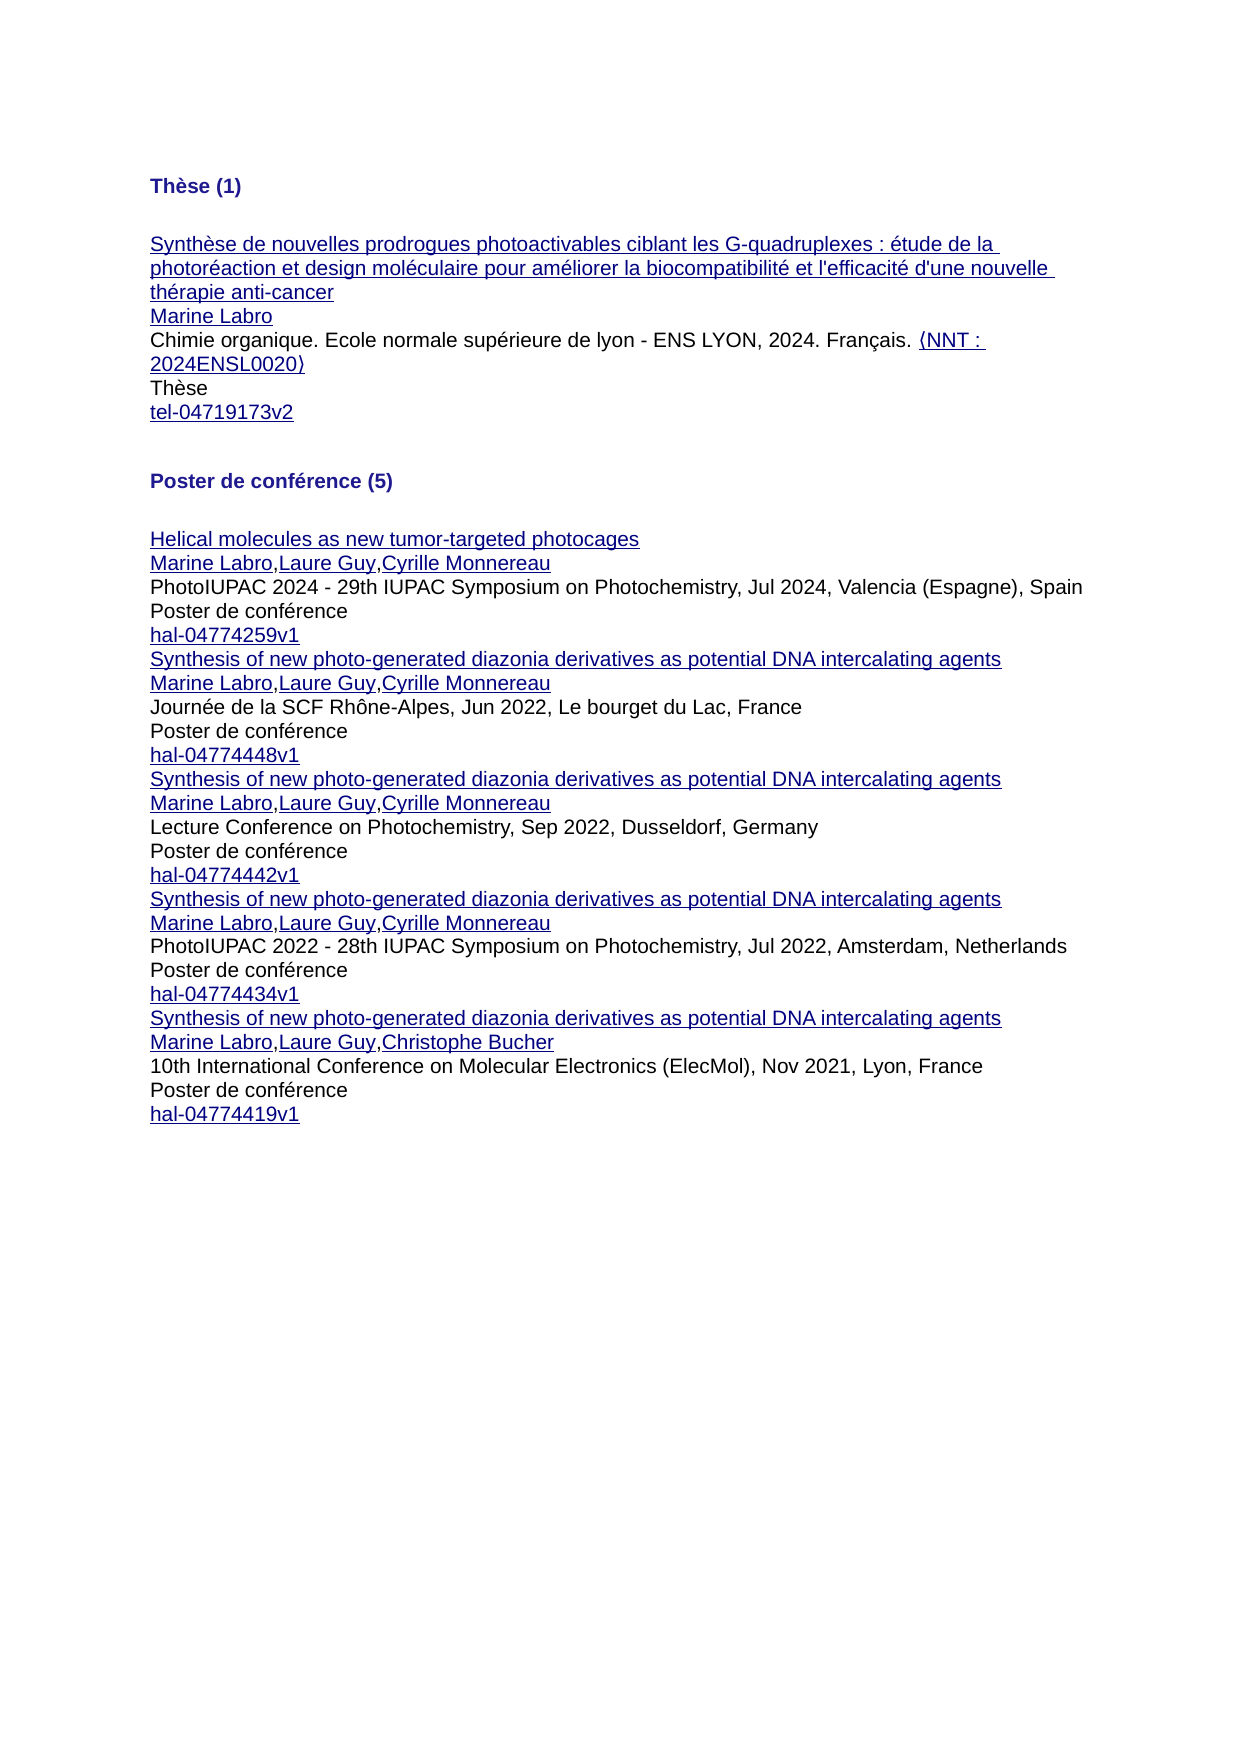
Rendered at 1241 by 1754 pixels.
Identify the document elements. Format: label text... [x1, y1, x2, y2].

table_cell Synthesis of new photo-generated diazonia derivatives as potential DNA intercalating agents Marine Labro,Laure Guy,Cyrille Monnereau Journée de la SCF Rhône-Alpes, Jun 2022, Le bourget du Lac, France Poster de conférence hal-04774448v1 [150, 647, 1090, 767]
table_cell Synthesis of new photo-generated diazonia derivatives as potential DNA intercalating agents Marine Labro,Laure Guy,Cyrille Monnereau Lecture Conference on Photochemistry, Sep 2022, Dusseldorf, Germany Poster de conférence hal-04774442v1 [150, 767, 1090, 886]
subtitle Poster de conférence (5) [150, 469, 1090, 493]
table_cell Synthesis of new photo-generated diazonia derivatives as potential DNA intercalating agents Marine Labro,Laure Guy,Christophe Bucher 10th International Conference on Molecular Electronics (ElecMol), Nov 2021, Lyon, France Poster de conférence hal-04774419v1 [150, 1006, 1090, 1126]
subtitle Thèse (1) [150, 174, 1090, 198]
table_header Helical molecules as new tumor-targeted photocages Marine Labro,Laure Guy,Cyrille Monnereau PhotoIUPAC 2024 - 29th IUPAC Symposium on Photochemistry, Jul 2024, Valencia (Espagne), Spain Poster de conférence hal-04774259v1 [150, 527, 1090, 647]
table_cell Synthesis of new photo-generated diazonia derivatives as potential DNA intercalating agents Marine Labro,Laure Guy,Cyrille Monnereau PhotoIUPAC 2022 - 28th IUPAC Symposium on Photochemistry, Jul 2022, Amsterdam, Netherlands Poster de conférence hal-04774434v1 [150, 886, 1090, 1006]
table_header Synthèse de nouvelles prodrogues photoactivables ciblant les G-quadruplexes : étude de la photoréaction et design moléculaire pour améliorer la biocompatibilité et l'efficacité d'une nouvelle thérapie anti-cancer Marine Labro Chimie organique. Ecole normale supérieure de lyon - ENS LYON, 2024. Français. ⟨NNT : 2024ENSL0020⟩ Thèse tel-04719173v2 [150, 232, 1090, 424]
